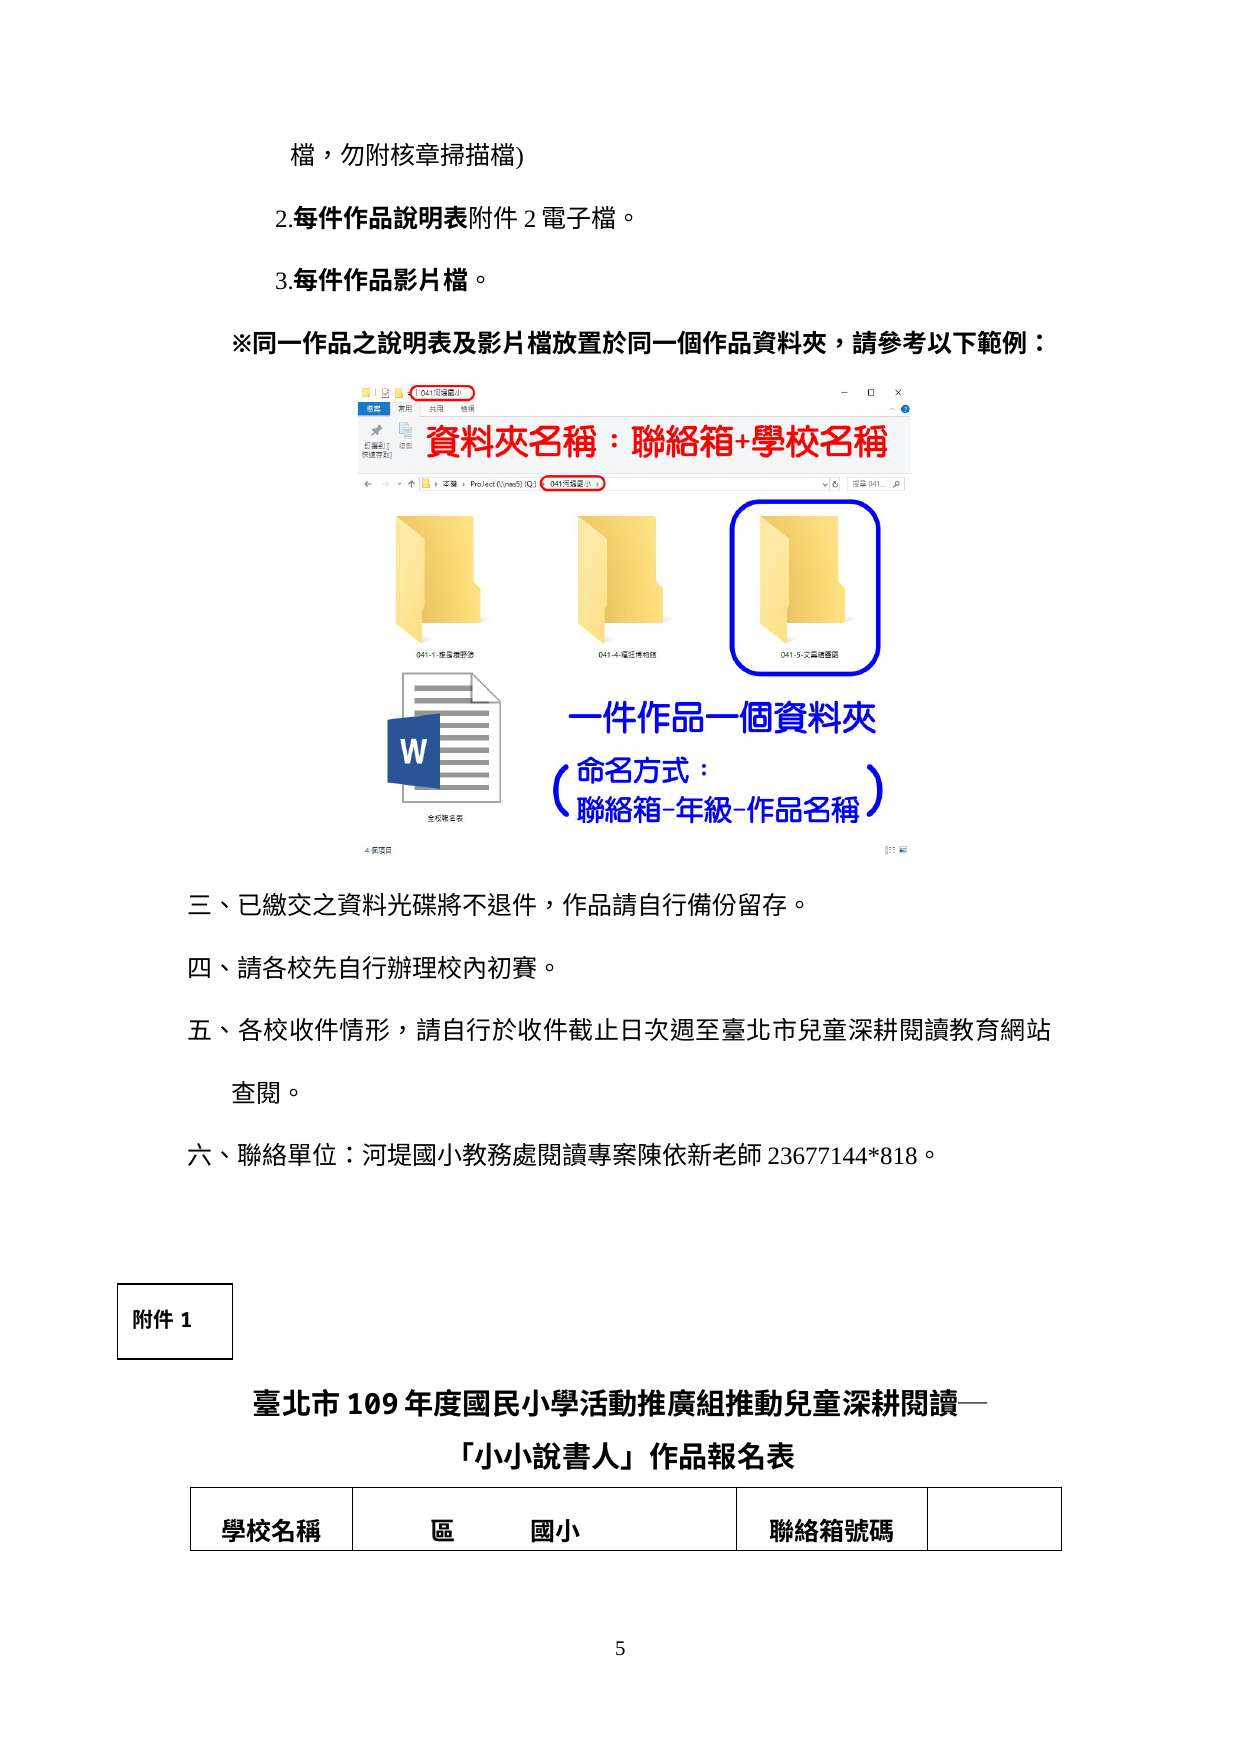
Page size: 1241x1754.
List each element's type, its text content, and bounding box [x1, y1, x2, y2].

table_header [928, 1488, 1061, 1550]
text 四、請各校先自行辦理校內初賽。 [187, 925, 1053, 987]
text 3.每件作品影片檔。 [275, 237, 1053, 300]
text ※同一作品之說明表及影片檔放置於同一個作品資料夾，請參考以下範例： [232, 300, 1053, 362]
text 臺北市109年度國民小學活動推廣組推動兒童深耕閱讀─ [187, 1381, 1053, 1423]
text 檔，勿附核章掃描檔) [275, 112, 1053, 175]
table_header 聯絡箱號碼 [737, 1488, 927, 1550]
text 五、各校收件情形，請自行於收件截止日次週至臺北市兒童深耕閱讀教育網站查閱。 [187, 987, 1053, 1112]
text 2.每件作品說明表附件2電子檔。 [275, 175, 1053, 237]
text 「小小說書人」作品報名表 [187, 1434, 1053, 1476]
table_header 區 國小 [353, 1488, 736, 1550]
text 三、已繳交之資料光碟將不退件，作品請自行備份留存。 [187, 362, 1053, 925]
text 六、聯絡單位：河堤國小教務處閱讀專案陳依新老師23677144*818。 [187, 1112, 1053, 1175]
table_header 學校名稱 [191, 1488, 352, 1550]
